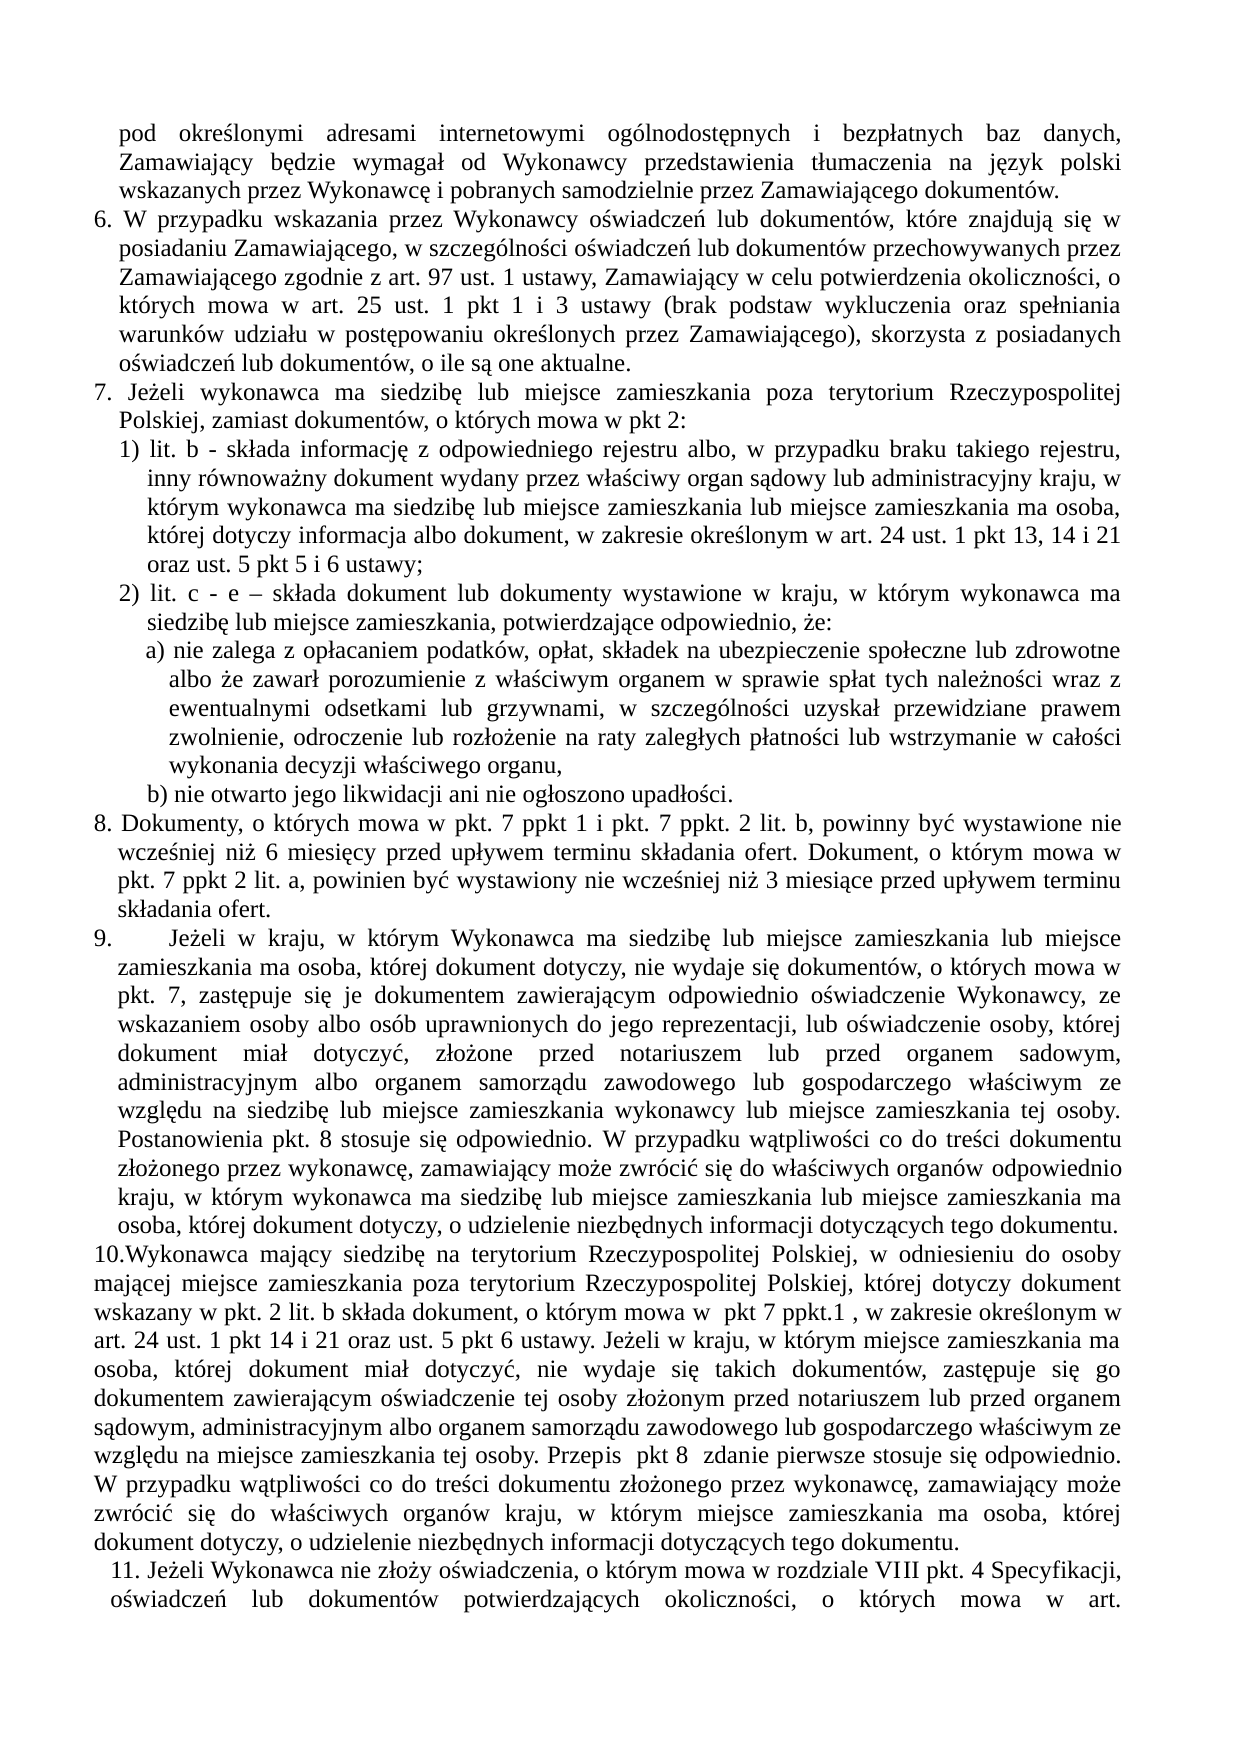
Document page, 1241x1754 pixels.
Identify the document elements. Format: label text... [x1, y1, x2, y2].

text 7. Jeżeli wykonawca ma siedzibę lub miejsce zamieszkania poza terytorium Rzeczypospolitej Polskiej, zamiast dokumentów, o których mowa w pkt 2: [94, 377, 1122, 434]
text 6. W przypadku wskazania przez Wykonawcy oświadczeń lub dokumentów, które znajdują się w posiadaniu Zamawiającego, w szczególności oświadczeń lub dokumentów przechowywanych przez Zamawiającego zgodnie z art. 97 ust. 1 ustawy, Zamawiający w celu potwierdzenia okoliczności, o których mowa w art. 25 ust. 1 pkt 1 i 3 ustawy (brak podstaw wykluczenia oraz spełniania warunków udziału w postępowaniu określonych przez Zamawiającego), skorzysta z posiadanych oświadczeń lub dokumentów, o ile są one aktualne. [94, 204, 1122, 377]
text 2) lit. c - e – składa dokument lub dokumenty wystawione w kraju, w którym wykonawca ma siedzibę lub miejsce zamieszkania, potwierdzające odpowiednio, że: [119, 578, 1122, 636]
text 8. Dokumenty, o których mowa w pkt. 7 ppkt 1 i pkt. 7 ppkt. 2 lit. b, powinny być wystawione nie wcześniej niż 6 miesięcy przed upływem terminu składania ofert. Dokument, o którym mowa w pkt. 7 ppkt 2 lit. a, powinien być wystawiony nie wcześniej niż 3 miesiące przed upływem terminu składania ofert. [94, 808, 1122, 923]
text a) nie zalega z opłacaniem podatków, opłat, składek na ubezpieczenie społeczne lub zdrowotne albo że zawarł porozumienie z właściwym organem w sprawie spłat tych należności wraz z ewentualnymi odsetkami lub grzywnami, w szczególności uzyskał przewidziane prawem zwolnienie, odroczenie lub rozłożenie na raty zaległych płatności lub wstrzymanie w całości wykonania decyzji właściwego organu, [145, 636, 1122, 779]
text pod określonymi adresami internetowymi ogólnodostępnych i bezpłatnych baz danych, Zamawiający będzie wymagał od Wykonawcy przedstawienia tłumaczenia na język polski wskazanych przez Wykonawcę i pobranych samodzielnie przez Zamawiającego dokumentów. [94, 118, 1122, 204]
list 10.Wykonawca mający siedzibę na terytorium Rzeczypospolitej Polskiej, w odniesieniu do osoby mającej miejsce zamieszkania poza terytorium Rzeczypospolitej Polskiej, której dotyczy dokument wskazany w pkt. 2 lit. b składa dokument, o którym mowa w pkt 7 ppkt.1 , w zakresie określonym w art. 24 ust. 1 pkt 14 i 21 oraz ust. 5 pkt 6 ustawy. Jeżeli w kraju, w którym miejsce zamieszkania ma osoba, której dokument miał dotyczyć, nie wydaje się takich dokumentów, zastępuje się go dokumentem zawierającym oświadczenie tej osoby złożonym przed notariuszem lub przed organem sądowym, administracyjnym albo organem samorządu zawodowego lub gospodarczego właściwym ze względu na miejsce zamieszkania tej osoby. Przepis pkt 8 zdanie pierwsze stosuje się odpowiednio. W przypadku wątpliwości co do treści dokumentu złożonego przez wykonawcę, zamawiający może zwrócić się do właściwych organów kraju, w którym miejsce zamieszkania ma osoba, której dokument dotyczy, o udzielenie niezbędnych informacji dotyczących tego dokumentu. [94, 1239, 1122, 1556]
text b) nie otwarto jego likwidacji ani nie ogłoszono upadłości. [147, 779, 1122, 808]
list 11. Jeżeli Wykonawca nie złoży oświadczenia, o którym mowa w rozdziale VIII pkt. 4 Specyfikacji, oświadczeń lub dokumentów potwierdzających okoliczności, o których mowa w art. [86, 1556, 1122, 1613]
text 1) lit. b - składa informację z odpowiedniego rejestru albo, w przypadku braku takiego rejestru, inny równoważny dokument wydany przez właściwy organ sądowy lub administracyjny kraju, w którym wykonawca ma siedzibę lub miejsce zamieszkania lub miejsce zamieszkania ma osoba, której dotyczy informacja albo dokument, w zakresie określonym w art. 24 ust. 1 pkt 13, 14 i 21 oraz ust. 5 pkt 5 i 6 ustawy; [119, 434, 1122, 578]
list Jeżeli w kraju, w którym Wykonawca ma siedzibę lub miejsce zamieszkania lub miejsce zamieszkania ma osoba, której dokument dotyczy, nie wydaje się dokumentów, o których mowa w pkt. 7, zastępuje się je dokumentem zawierającym odpowiednio oświadczenie Wykonawcy, ze wskazaniem osoby albo osób uprawnionych do jego reprezentacji, lub oświadczenie osoby, której dokument miał dotyczyć, złożone przed notariuszem lub przed organem sadowym, administracyjnym albo organem samorządu zawodowego lub gospodarczego właściwym ze względu na siedzibę lub miejsce zamieszkania wykonawcy lub miejsce zamieszkania tej osoby. Postanowienia pkt. 8 stosuje się odpowiednio. W przypadku wątpliwości co do treści dokumentu złożonego przez wykonawcę, zamawiający może zwrócić się do właściwych organów odpowiednio kraju, w którym wykonawca ma siedzibę lub miejsce zamieszkania lub miejsce zamieszkania ma osoba, której dokument dotyczy, o udzielenie niezbędnych informacji dotyczących tego dokumentu. [94, 923, 1122, 1239]
